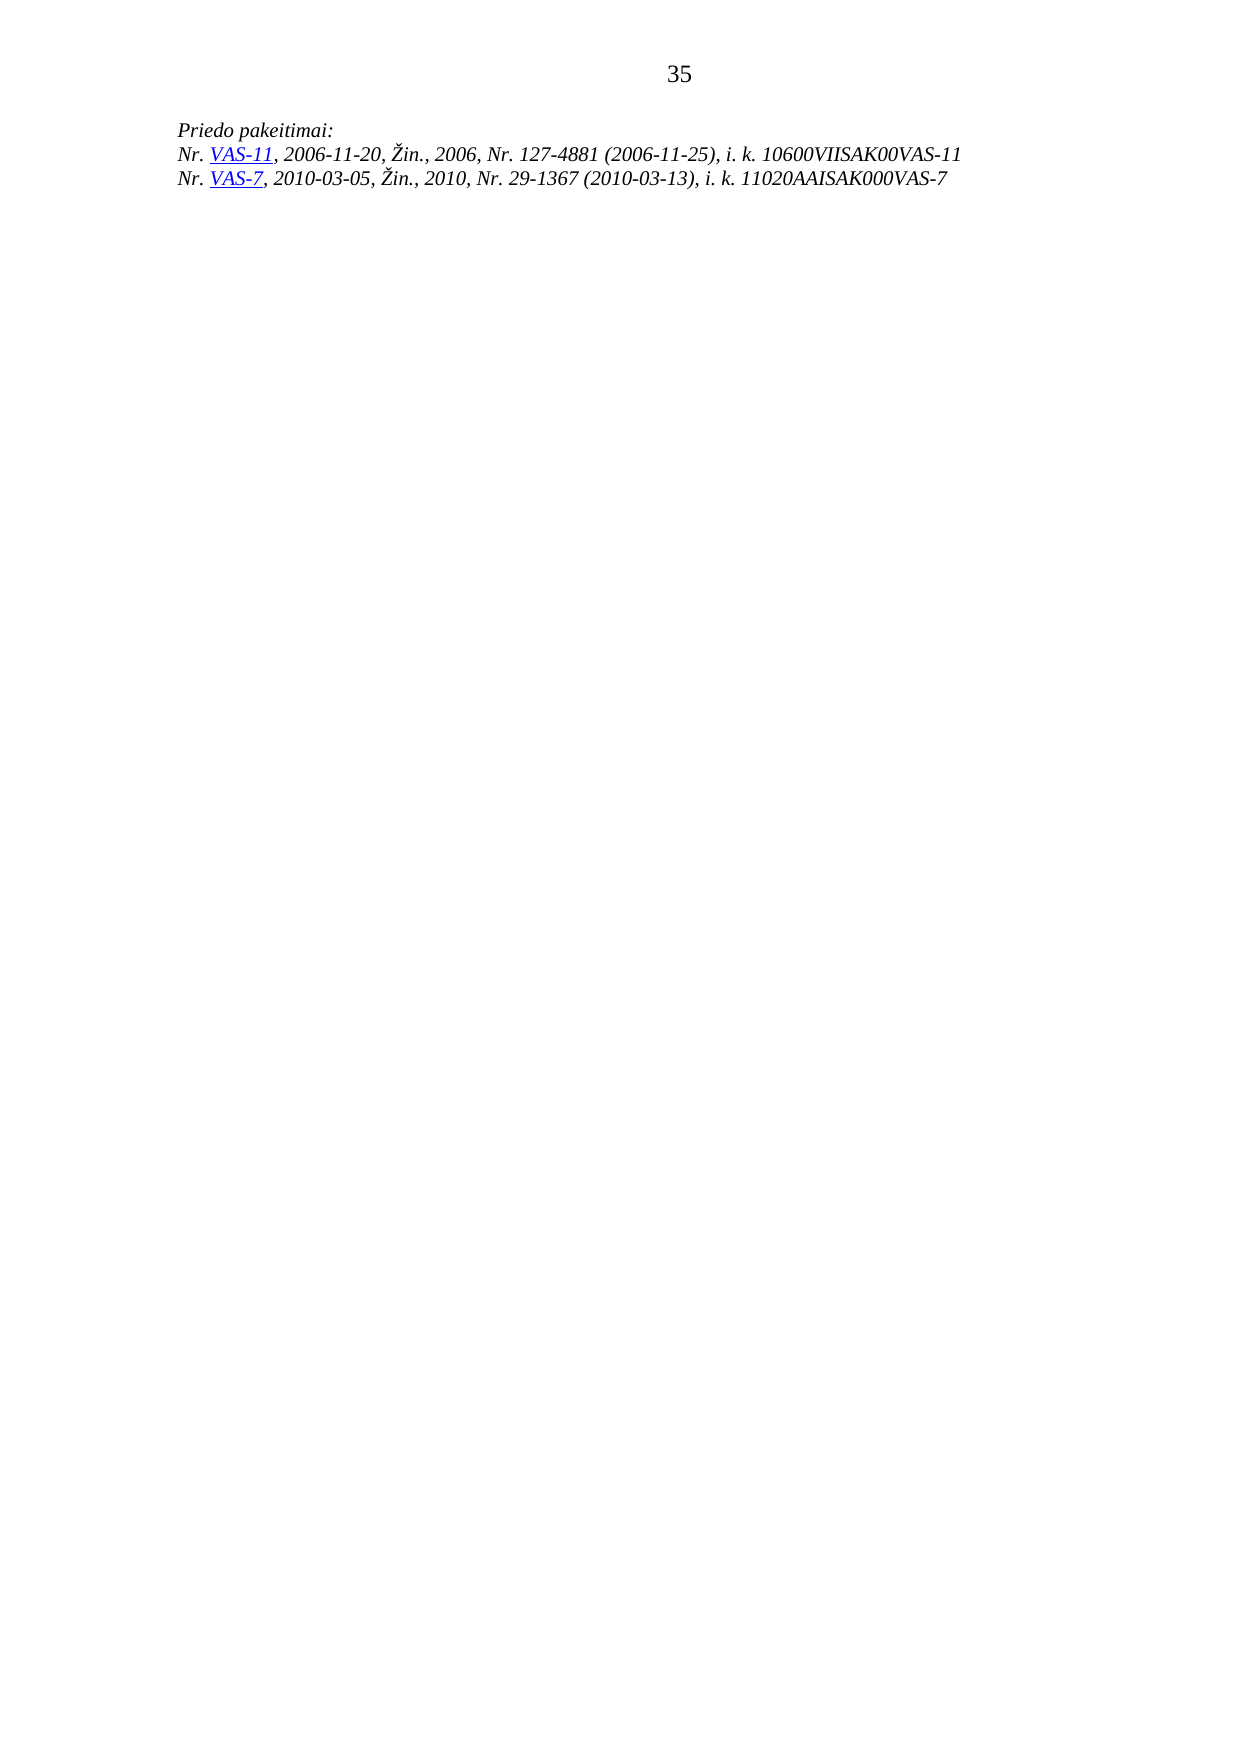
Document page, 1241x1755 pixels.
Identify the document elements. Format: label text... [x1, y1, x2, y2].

text Nr. VAS-11, 2006-11-20, Žin., 2006, Nr. 127-4881 (2006-11-25), i. k. 10600VIISAK00VAS-11 [177, 142, 1181, 166]
text Nr. VAS-7, 2010-03-05, Žin., 2010, Nr. 29-1367 (2010-03-13), i. k. 11020AAISAK000VAS-7 [177, 166, 1181, 190]
text Priedo pakeitimai: [177, 118, 1181, 142]
